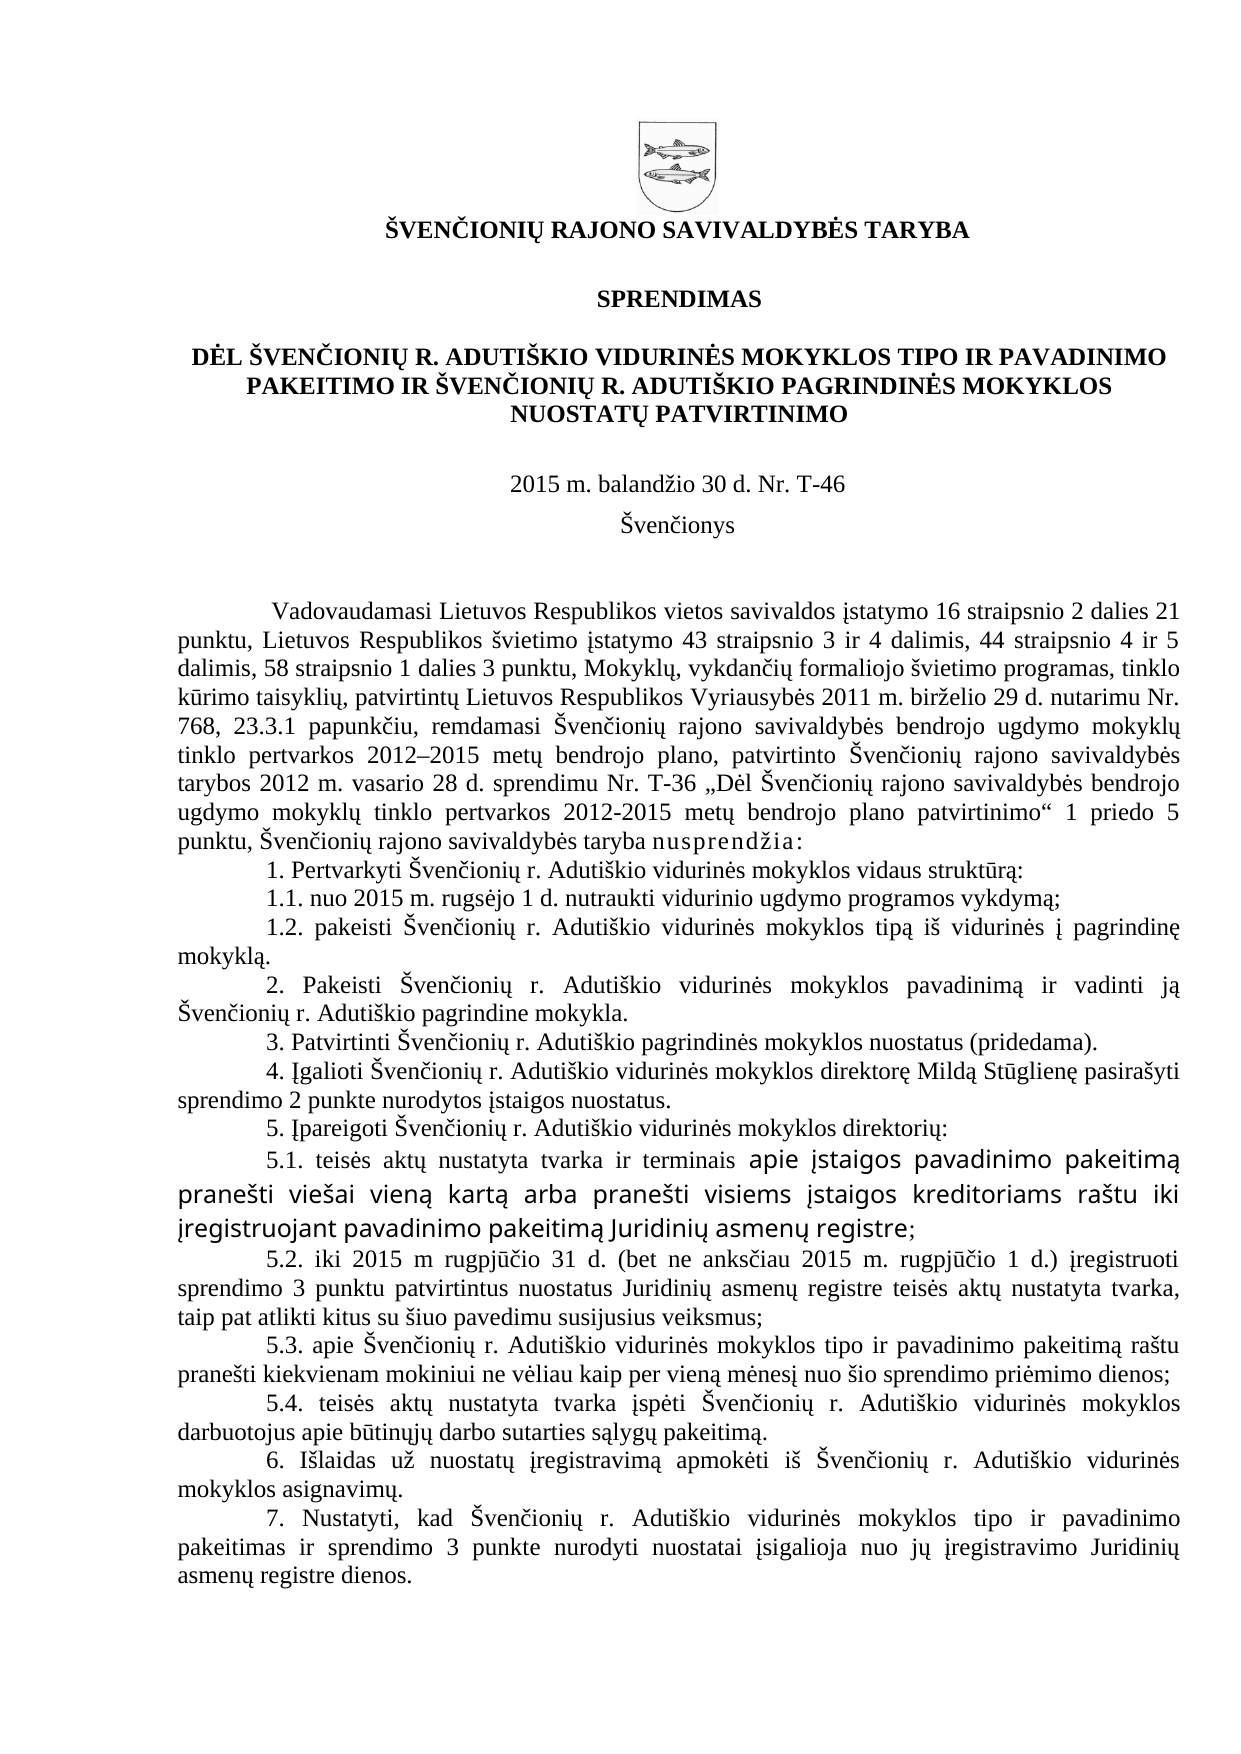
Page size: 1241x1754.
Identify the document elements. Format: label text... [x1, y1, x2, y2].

text 5. Įpareigoti Švenčionių r. Adutiškio vidurinės mokyklos direktorių: [177, 1113, 1181, 1142]
text 5.4. teisės aktų nustatyta tvarka įspėti Švenčionių r. Adutiškio vidurinės mokyklos darbuotojus apie būtinųjų darbo sutarties sąlygų pakeitimą. [177, 1388, 1181, 1446]
text 7. Nustatyti, kad Švenčionių r. Adutiškio vidurinės mokyklos tipo ir pavadinimo pakeitimas ir sprendimo 3 punkte nurodyti nuostatai įsigalioja nuo jų įregistravimo Juridinių asmenų registre dienos. [177, 1503, 1181, 1589]
text ŠVENČIONIŲ RAJONO SAVIVALDYBĖS TARYBA [174, 215, 1181, 244]
text 2. Pakeisti Švenčionių r. Adutiškio vidurinės mokyklos pavadinimą ir vadinti ją Švenčionių r. Adutiškio pagrindine mokykla. [177, 970, 1181, 1027]
text Švenčionys [174, 510, 1181, 538]
text 4. Įgalioti Švenčionių r. Adutiškio vidurinės mokyklos direktorę Mildą Stūglienę pasirašyti sprendimo 2 punkte nurodytos įstaigos nuostatus. [177, 1056, 1181, 1113]
text 1.1. nuo 2015 m. rugsėjo 1 d. nutraukti vidurinio ugdymo programos vykdymą; [177, 883, 1181, 912]
text 5.1. teisės aktų nustatyta tvarka ir terminais apie įstaigos pavadinimo pakeitimą pranešti viešai vieną kartą arba pranešti visiems įstaigos kreditoriams raštu iki įregistruojant pavadinimo pakeitimą Juridinių asmenų registre; [177, 1142, 1181, 1244]
text Vadovaudamasi Lietuvos Respublikos vietos savivaldos įstatymo 16 straipsnio 2 dalies 21 punktu, Lietuvos Respublikos švietimo įstatymo 43 straipsnio 3 ir 4 dalimis, 44 straipsnio 4 ir 5 dalimis, 58 straipsnio 1 dalies 3 punktu, Mokyklų, vykdančių formaliojo švietimo programas, tinklo kūrimo taisyklių, patvirtintų Lietuvos Respublikos Vyriausybės 2011 m. birželio 29 d. nutarimu Nr. 768, 23.3.1 papunkčiu, remdamasi Švenčionių rajono savivaldybės bendrojo ugdymo mokyklų tinklo pertvarkos 2012–2015 metų bendrojo plano, patvirtinto Švenčionių rajono savivaldybės tarybos 2012 m. vasario 28 d. sprendimu Nr. T-36 „Dėl Švenčionių rajono savivaldybės bendrojo ugdymo mokyklų tinklo pertvarkos 2012-2015 metų bendrojo plano patvirtinimo“ 1 priedo 5 punktu, Švenčionių rajono savivaldybės taryba nusprendžia: [177, 596, 1181, 855]
text 3. Patvirtinti Švenčionių r. Adutiškio pagrindinės mokyklos nuostatus (pridedama). [177, 1027, 1181, 1056]
text 1.2. pakeisti Švenčionių r. Adutiškio vidurinės mokyklos tipą iš vidurinės į pagrindinę mokyklą. [177, 912, 1181, 970]
text 1. Pertvarkyti Švenčionių r. Adutiškio vidurinės mokyklos vidaus struktūrą: [177, 855, 1181, 883]
text DĖL ŠVENČIONIŲ R. ADUTIŠKIO VIDURINĖS MOKYKLOS TIPO IR PAVADINIMO PAKEITIMO IR ŠVENČIONIŲ R. ADUTIŠKIO PAGRINDINĖS MOKYKLOS NUOSTATŲ PATVIRTINIMO [177, 342, 1181, 428]
text 6. Išlaidas už nuostatų įregistravimą apmokėti iš Švenčionių r. Adutiškio vidurinės mokyklos asignavimų. [177, 1446, 1181, 1503]
text 5.3. apie Švenčionių r. Adutiškio vidurinės mokyklos tipo ir pavadinimo pakeitimą raštu pranešti kiekvienam mokiniui ne vėliau kaip per vieną mėnesį nuo šio sprendimo priėmimo dienos; [177, 1331, 1181, 1388]
text 2015 m. balandžio 30 d. Nr. T-46 [174, 469, 1181, 498]
text SPRENDIMAS [177, 284, 1181, 313]
text 5.2. iki 2015 m rugpjūčio 31 d. (bet ne anksčiau 2015 m. rugpjūčio 1 d.) įregistruoti sprendimo 3 punktu patvirtintus nuostatus Juridinių asmenų registre teisės aktų nustatyta tvarka, taip pat atlikti kitus su šiuo pavedimu susijusius veiksmus; [177, 1244, 1181, 1331]
